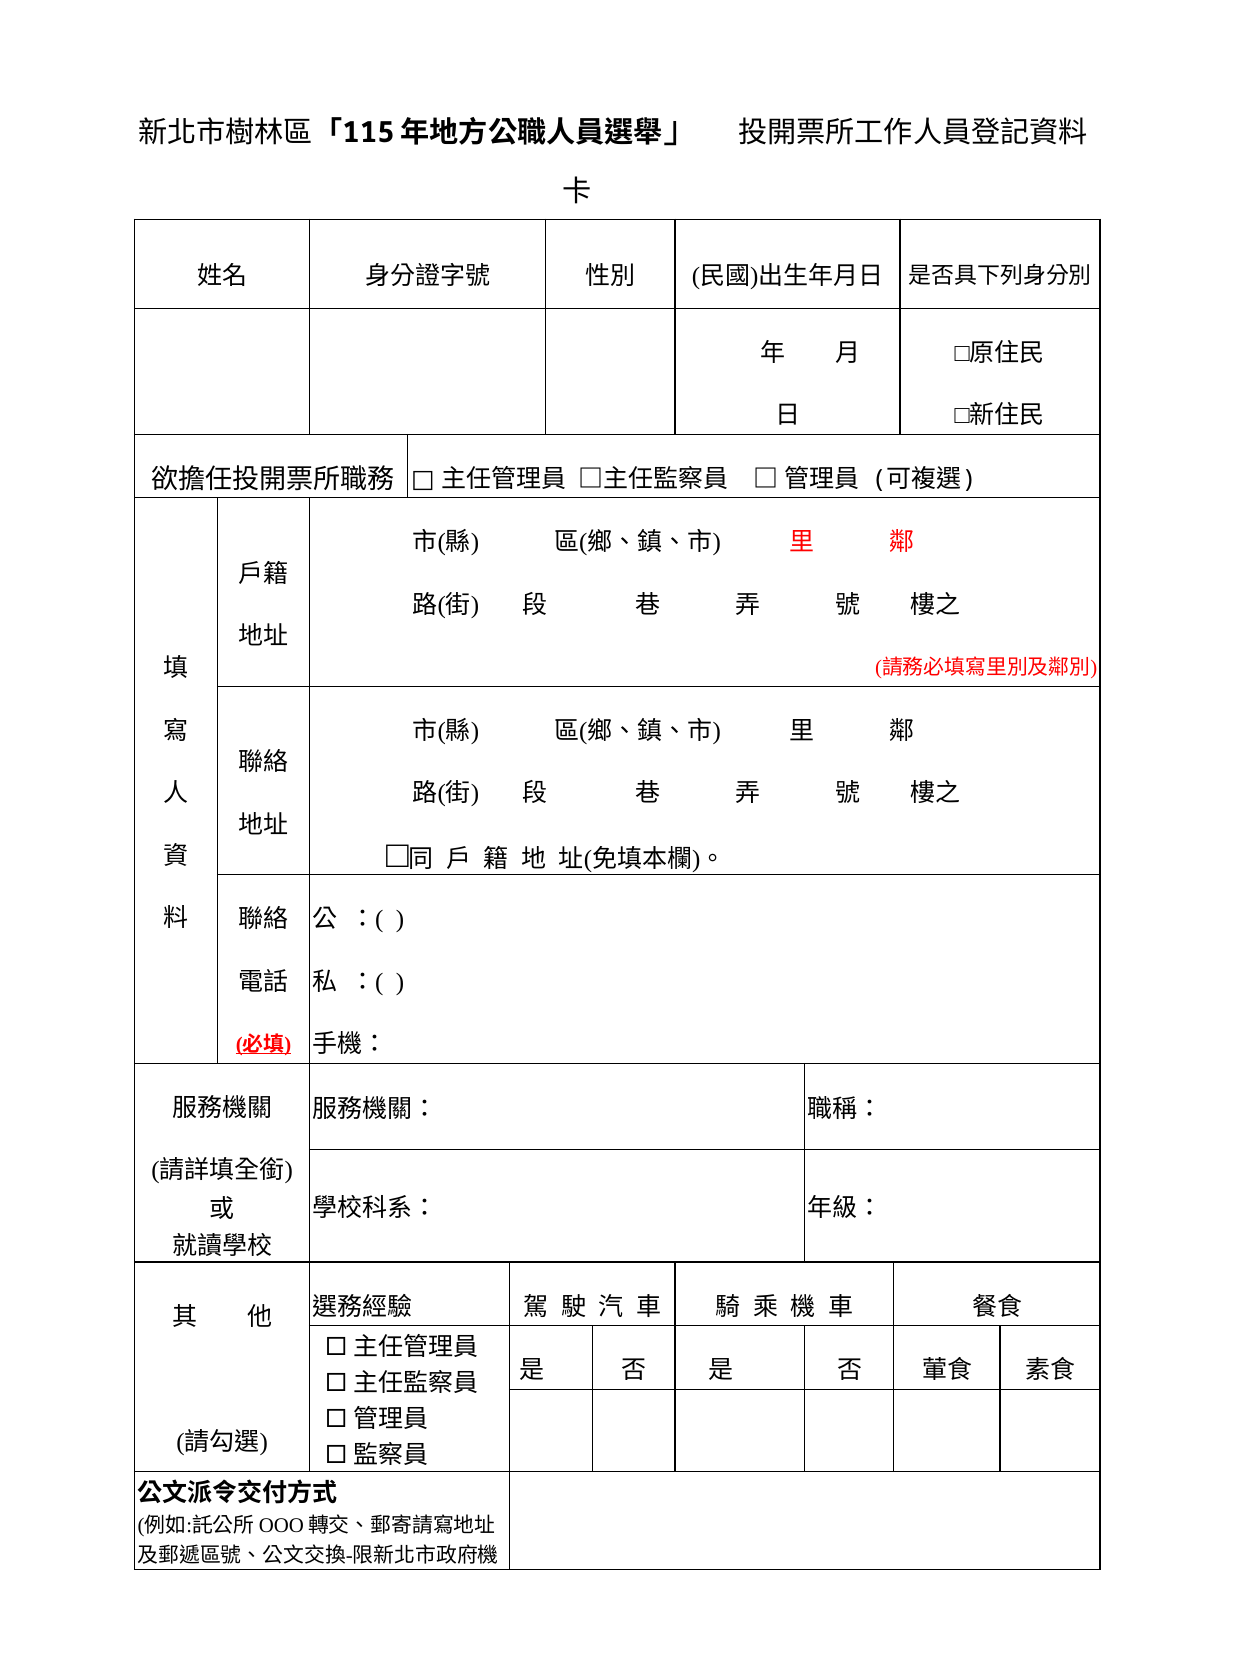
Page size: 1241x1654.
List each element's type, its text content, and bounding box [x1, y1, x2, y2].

table_cell [546, 309, 674, 434]
table_cell [593, 1390, 674, 1471]
table_cell 公 ：( ) 私 ：( ) 手機： [310, 875, 1099, 1063]
table_header 姓名 [135, 220, 309, 308]
table_header 性別 [546, 220, 674, 308]
table_cell 服務機關 (請詳填全銜) 或 就讀學校 [135, 1064, 309, 1261]
table_header (民國)出生年月日 [676, 220, 899, 308]
table_header 是否具下列身分別 [901, 220, 1099, 308]
table_cell 其 他 (請勾選) [135, 1263, 309, 1471]
text 新北市樹林區「115年地方公職人員選舉」 投開票所工作人員登記資料卡 [133, 84, 1093, 209]
table_cell 服務機關： [310, 1064, 804, 1149]
table_cell 是 [676, 1326, 804, 1388]
table_cell 市(縣) 區(鄉、鎮、市) 里 鄰 路(街) 段 巷 弄 號 樓之 □同 戶 籍 地 址(免填本欄)。 [310, 687, 1099, 874]
table_cell 年級： [805, 1150, 1099, 1261]
table_cell 騎 乘 機 車 [676, 1263, 893, 1325]
table_cell 餐食 [894, 1263, 1099, 1325]
table_cell [894, 1390, 999, 1471]
table_cell [510, 1472, 1099, 1569]
table_cell 戶籍 地址 [218, 498, 309, 686]
table_cell 欲擔任投開票所職務 [135, 435, 407, 497]
table_cell  主任管理員  主任監察員  管理員  監察員 [310, 1326, 509, 1471]
table_cell 素食 [1001, 1326, 1099, 1388]
table_cell [135, 309, 309, 434]
table_cell 否 [805, 1326, 893, 1388]
table_cell 填 寫 人 資 料 [135, 498, 217, 1063]
table_cell □ 主任管理員 □主任監察員 □ 管理員 (可複選) [408, 435, 1099, 497]
table_cell □原住民 □新住民 [901, 309, 1099, 434]
table_cell 葷食 [894, 1326, 999, 1388]
table_cell 市(縣) 區(鄉、鎮、市) 里 鄰 路(街) 段 巷 弄 號 樓之 (請務必填寫里別及鄰別) [310, 498, 1099, 686]
table_cell [310, 309, 545, 434]
table_cell 選務經驗 [310, 1263, 509, 1325]
table_cell 否 [593, 1326, 674, 1388]
table_cell 學校科系： [310, 1150, 804, 1261]
table_cell 駕 駛 汽 車 [510, 1263, 674, 1325]
table_cell 聯絡 電話 (必填) [218, 875, 309, 1063]
table_cell 聯絡 地址 [218, 687, 309, 874]
table_cell 年 月 日 [676, 309, 899, 434]
table_cell 是 [510, 1326, 592, 1388]
table_cell [1001, 1390, 1099, 1471]
table_cell [676, 1390, 804, 1471]
table_cell 公文派令交付方式 (例如:託公所OOO轉交、郵寄請寫地址及郵遞區號、公文交換-限新北市政府機 [135, 1472, 509, 1569]
table_cell [805, 1390, 893, 1471]
table_cell 職稱： [805, 1064, 1099, 1149]
table_header 身分證字號 [310, 220, 545, 308]
table_cell [510, 1390, 592, 1471]
